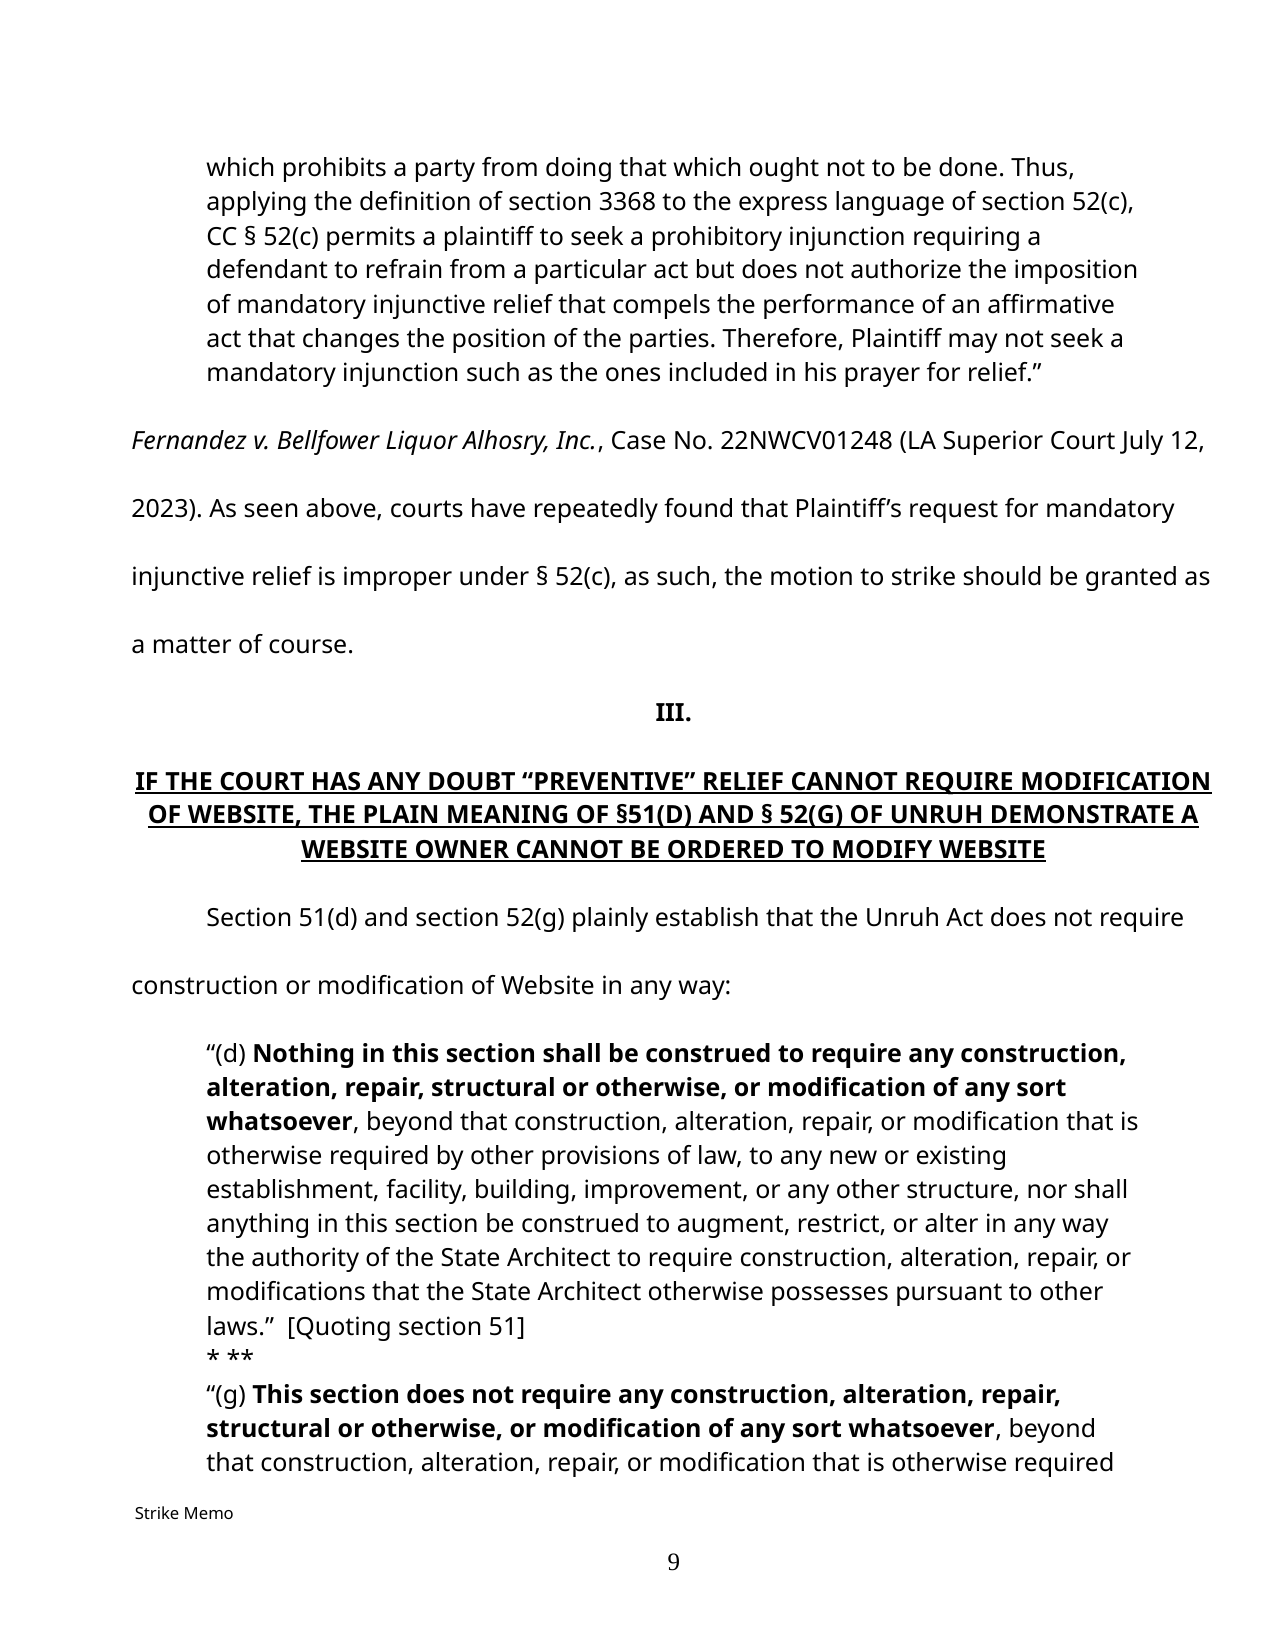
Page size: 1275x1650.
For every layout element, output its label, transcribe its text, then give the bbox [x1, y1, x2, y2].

text * ** [206, 1342, 1141, 1376]
text which prohibits a party from doing that which ought not to be done. Thus, applying the definition of section 3368 to the express language of section 52(c), CC § 52(c) permits a plaintiff to seek a prohibitory injunction requiring a defendant to refrain from a particular act but does not authorize the imposition of mandatory injunctive relief that compels the performance of an affirmative act that changes the position of the parties. Therefore, Plaintiff may not seek a mandatory injunction such as the ones included in his prayer for relief.” [206, 150, 1141, 388]
text Fernandez v. Bellfower Liquor Alhosry, Inc., Case No. 22NWCV01248 (LA Superior Court July 12, 2023). As seen above, courts have repeatedly found that Plaintiff’s request for mandatory injunctive relief is improper under § 52(c), as such, the motion to strike should be granted as a matter of course. [131, 422, 1216, 661]
text IF THE COURT HAS ANY DOUBT “PREVENTIVE” RELIEF CANNOT REQUIRE MODIFICATION OF WEBSITE, THE PLAIN MEANING OF §51(D) AND § 52(G) OF UNRUH DEMONSTRATE A WEBSITE OWNER CANNOT BE ORDERED TO MODIFY WEBSITE [131, 763, 1216, 865]
text Section 51(d) and section 52(g) plainly establish that the Unruh Act does not require construction or modification of Website in any way: [131, 899, 1216, 1002]
text “(d) Nothing in this section shall be construed to require any construction, alteration, repair, structural or otherwise, or modification of any sort whatsoever, beyond that construction, alteration, repair, or modification that is otherwise required by other provisions of law, to any new or existing establishment, facility, building, improvement, or any other structure, nor shall anything in this section be construed to augment, restrict, or alter in any way the authority of the State Architect to require construction, alteration, repair, or modifications that the State Architect otherwise possesses pursuant to other laws.” [Quoting section 51] [206, 1036, 1141, 1342]
text III. [131, 695, 1216, 729]
text “(g) This section does not require any construction, alteration, repair, structural or otherwise, or modification of any sort whatsoever, beyond that construction, alteration, repair, or modification that is otherwise required [206, 1376, 1141, 1478]
